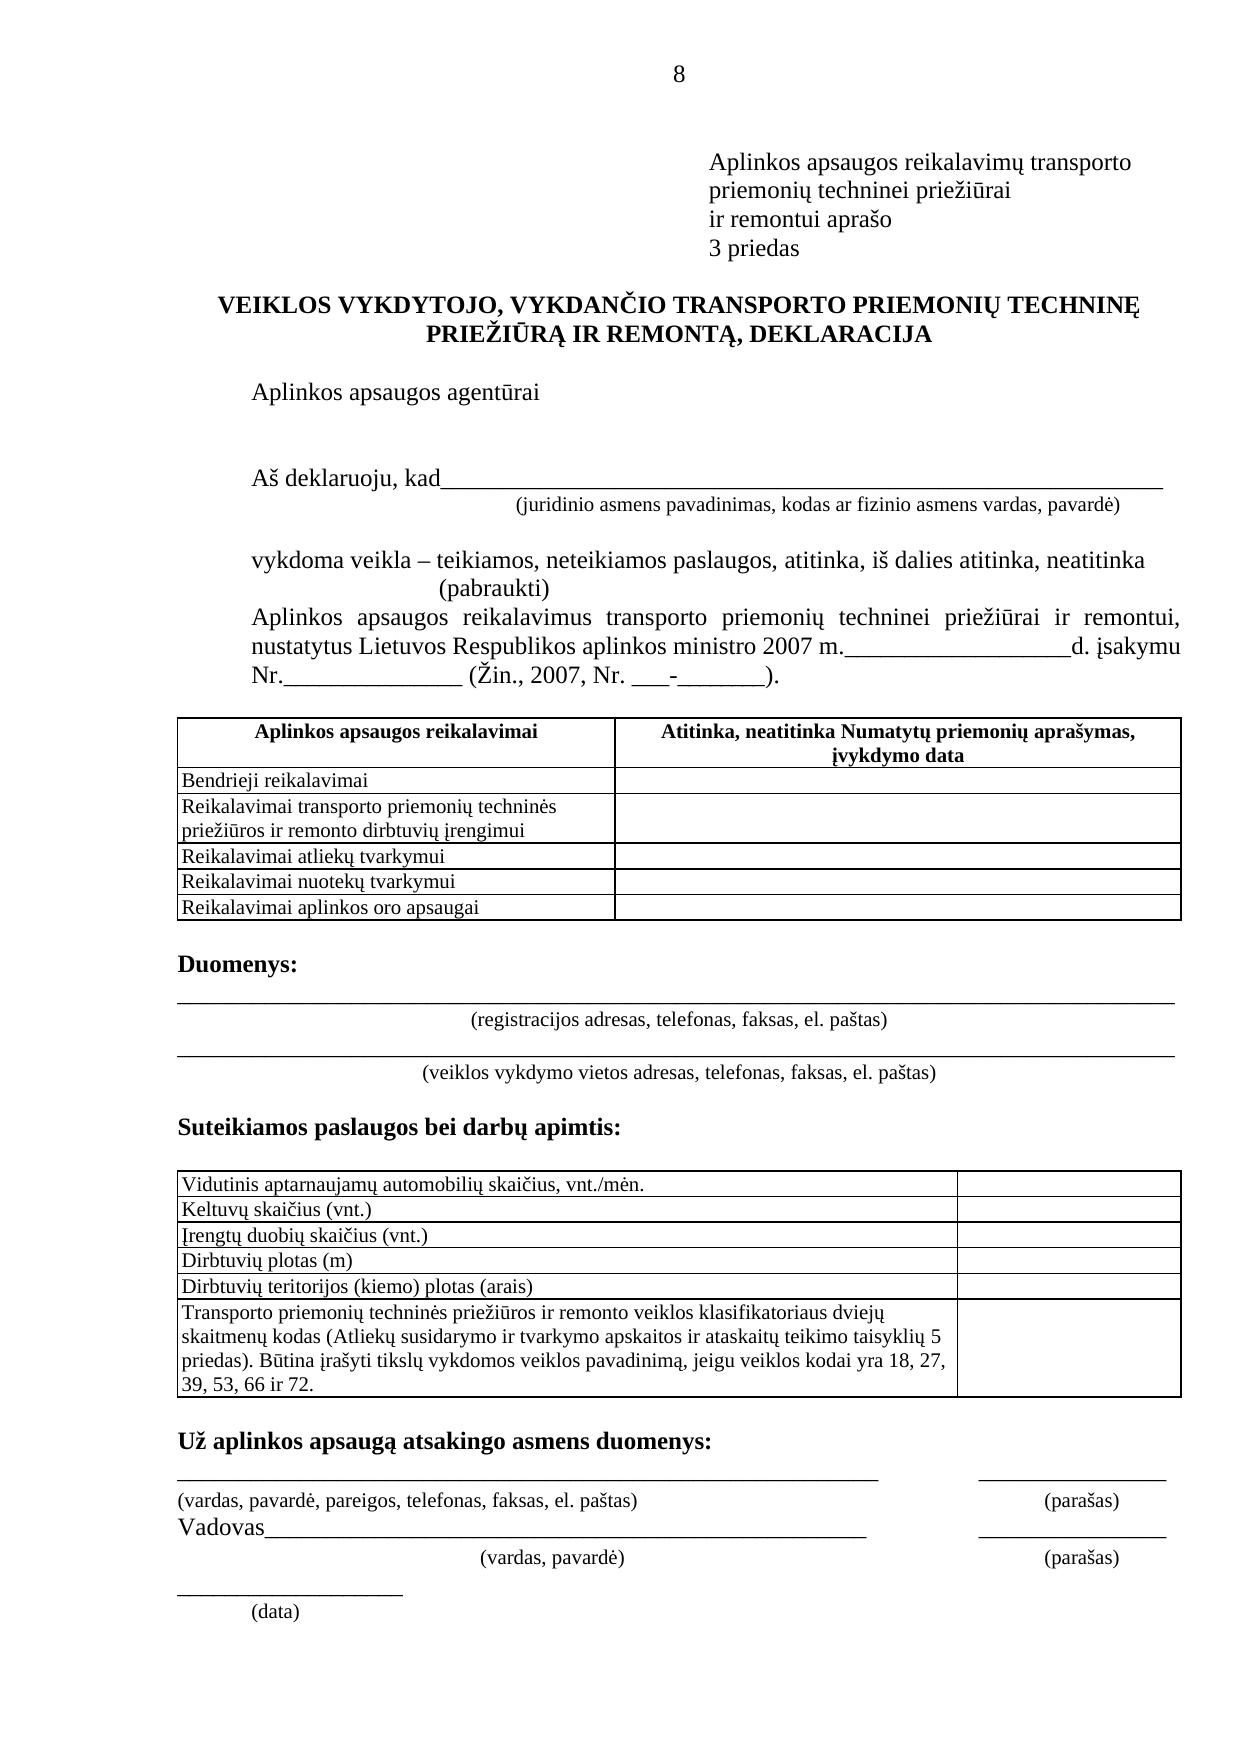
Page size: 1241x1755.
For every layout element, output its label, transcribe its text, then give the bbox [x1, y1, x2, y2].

table_cell Bendrieji reikalavimai [178, 768, 614, 792]
table_header [958, 1172, 1180, 1196]
table_cell Transporto priemonių techninės priežiūros ir remonto veiklos klasifikatoriaus dviejų skaitmenų kodas (Atliekų susidarymo ir tvarkymo apskaitos ir ataskaitų teikimo taisyklių 5 priedas). Būtina įrašyti tikslų vykdomos veiklos pavadinimą, jeigu veiklos kodai yra 18, 27, 39, 53, 66 ir 72. [178, 1300, 957, 1396]
text (registracijos adresas, telefonas, faksas, el. paštas) [177, 1007, 1181, 1031]
table_cell [958, 1274, 1180, 1298]
table_cell Dirbtuvių teritorijos (kiemo) plotas (arais) [178, 1274, 957, 1298]
text Suteikiamos paslaugos bei darbų apimtis: [177, 1112, 1181, 1141]
table_cell Keltuvų skaičius (vnt.) [178, 1197, 957, 1221]
table_cell Reikalavimai atliekų tvarkymui [178, 844, 614, 868]
text (veiklos vykdymo vietos adresas, telefonas, faksas, el. paštas) [177, 1060, 1181, 1084]
table_cell [616, 768, 1180, 792]
table_cell [958, 1248, 1180, 1272]
table_cell [616, 844, 1180, 868]
text Aplinkos apsaugos reikalavimus transporto priemonių techninei priežiūrai ir remontui, nustatytus Lietuvos Respublikos aplinkos ministro 2007 m. d. įsakymu [251, 602, 1181, 660]
table_header Atitinka, neatitinka Numatytų priemonių aprašymas, įvykdymo data [616, 719, 1180, 767]
table_cell [616, 794, 1180, 842]
table_cell Reikalavimai transporto priemonių techninės priežiūros ir remonto dirbtuvių įrengimui [178, 794, 614, 842]
text Aš deklaruoju, kad [177, 463, 1181, 492]
table_cell Dirbtuvių plotas (m) [178, 1248, 957, 1272]
text Nr. (Žin., 2007, Nr. ___- ). [251, 660, 1181, 688]
text Vadovas _______________ [177, 1512, 1181, 1541]
table_cell [958, 1197, 1180, 1221]
table_cell Įrengtų duobių skaičius (vnt.) [178, 1223, 957, 1247]
text ir remontui aprašo [177, 204, 1181, 233]
text 3 priedas [177, 233, 1181, 262]
text Už aplinkos apsaugą atsakingo asmens duomenys: [177, 1426, 1181, 1455]
table_cell [958, 1223, 1180, 1247]
table_cell Reikalavimai aplinkos oro apsaugai [178, 895, 614, 919]
text VEIKLOS VYKDYTOJO, VYKDANČIO TRANSPORTO PRIEMONIŲ TECHNINĘ PRIEŽIŪRĄ IR REMONTĄ, DEKLARACIJA [177, 291, 1181, 348]
table_cell [616, 895, 1180, 919]
text _______________ [177, 1455, 1181, 1484]
text vykdoma veikla – teikiamos, neteikiamos paslaugos, atitinka, iš dalies atitinka, neatitinka [177, 545, 1181, 573]
text (data) [177, 1599, 1181, 1623]
table_cell [616, 870, 1180, 893]
text (juridinio asmens pavadinimas, kodas ar fizinio asmens vardas, pavardė) [177, 492, 1181, 516]
text Duomenys: [177, 949, 1181, 978]
table_header Aplinkos apsaugos reikalavimai [178, 719, 614, 767]
text priemonių techninei priežiūrai [177, 176, 1181, 204]
text (pabraukti) [177, 573, 1181, 602]
table_header Vidutinis aptarnaujamų automobilių skaičius, vnt./mėn. [178, 1172, 957, 1196]
text Aplinkos apsaugos reikalavimų transporto [177, 147, 1181, 176]
text Aplinkos apsaugos agentūrai [177, 377, 1181, 406]
text (vardas, pavardė, pareigos, telefonas, faksas, el. paštas) (parašas) [177, 1484, 1181, 1512]
text (vardas, pavardė) (parašas) [177, 1541, 1181, 1570]
table_cell Reikalavimai nuotekų tvarkymui [178, 870, 614, 893]
table_cell [958, 1300, 1180, 1396]
